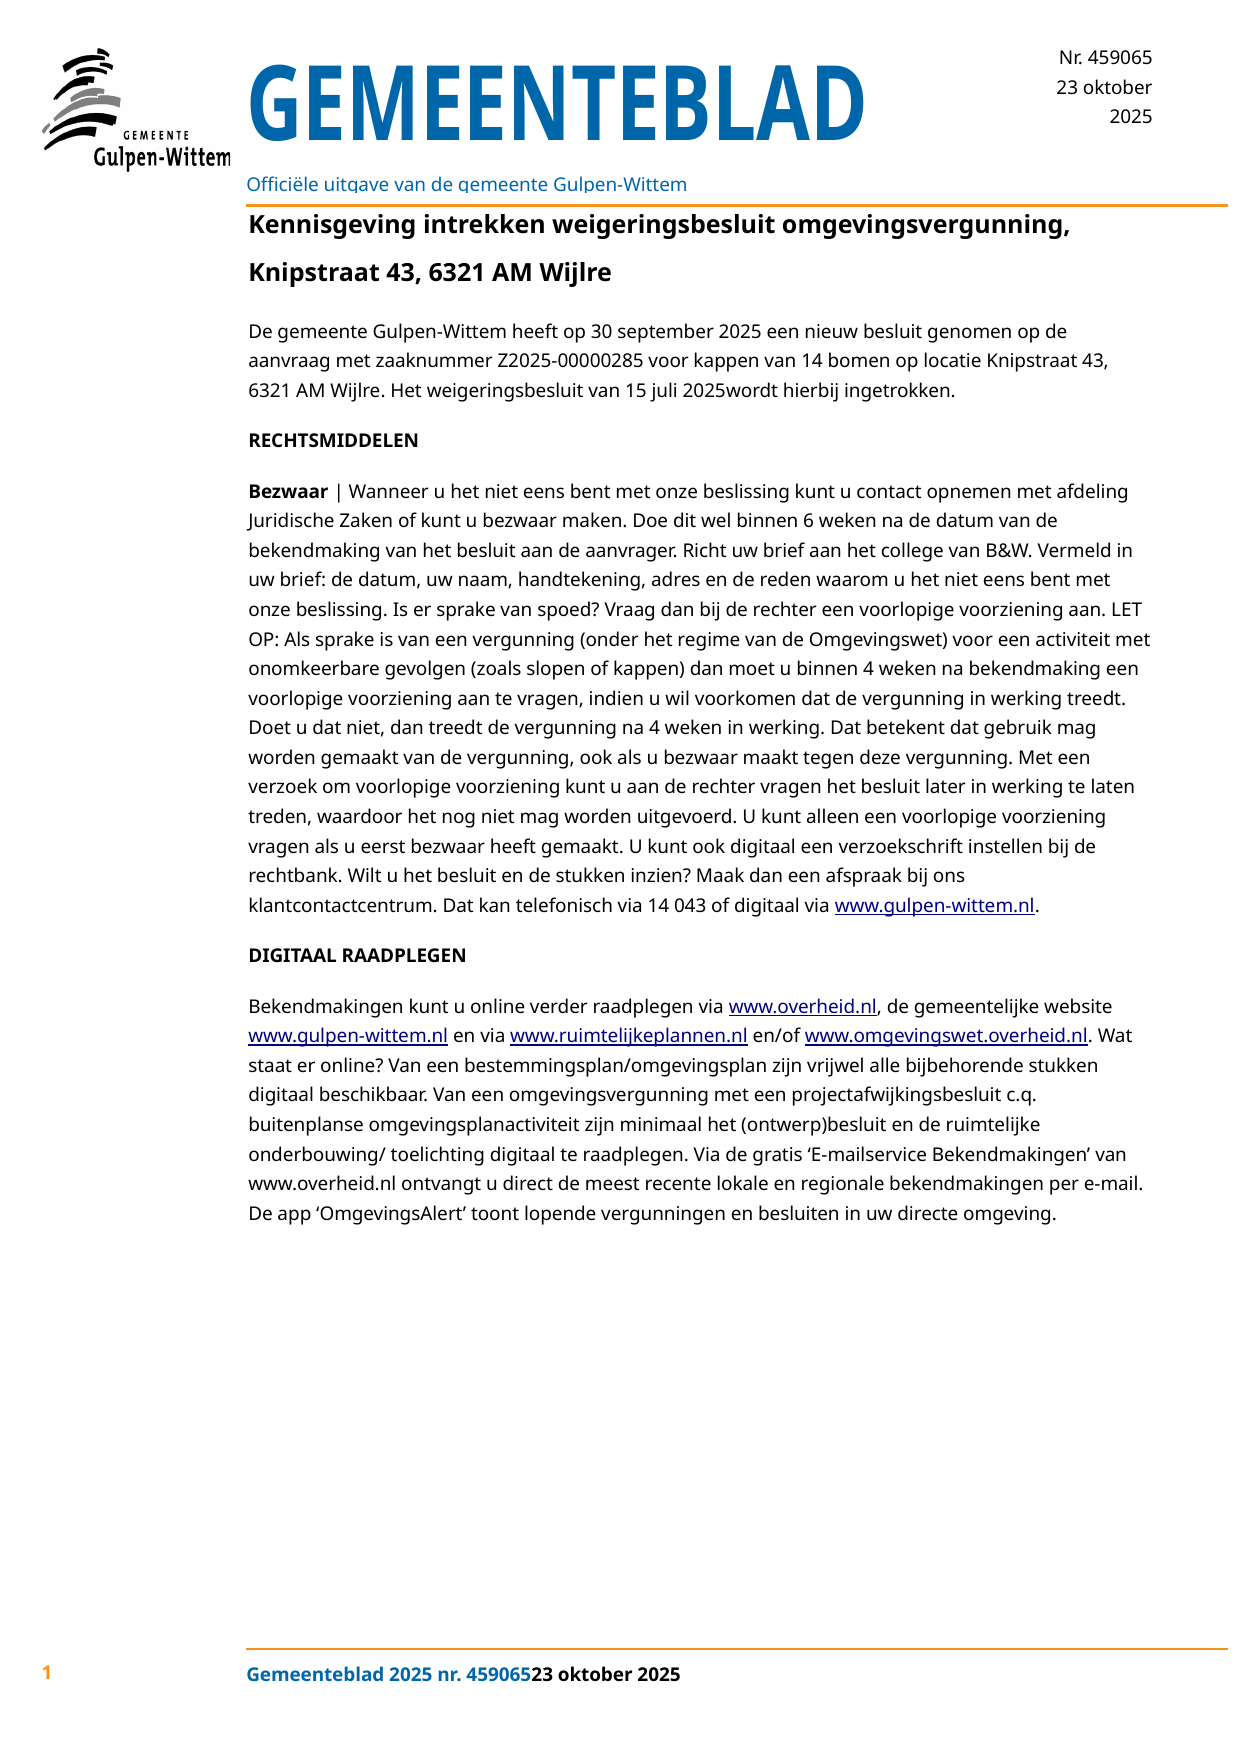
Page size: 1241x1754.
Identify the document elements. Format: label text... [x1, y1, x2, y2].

picture [41, 47, 231, 172]
text De gemeente Gulpen-Wittem heeft op 30 september 2025 een nieuw besluit genomen op de aanvraag met zaaknummer Z2025-00000285 voor kappen van 14 bomen op locatie Knipstraat 43, 6321 AM Wijlre. Het weigeringsbesluit van 15 juli 2025wordt hierbij ingetrokken. [248, 318, 1152, 403]
text Kennisgeving intrekken weigeringsbesluit omgevingsvergunning, Knipstraat 43, 6321 AM Wijlre [248, 207, 1152, 288]
text Bezwaar | Wanneer u het niet eens bent met onze beslissing kunt u contact opnemen met afdeling Juridische Zaken of kunt u bezwaar maken. Doe dit wel binnen 6 weken na de datum van de bekendmaking van het besluit aan de aanvrager. Richt uw brief aan het college van B&W. Vermeld in uw brief: de datum, uw naam, handtekening, adres en de reden waarom u het niet eens bent met onze beslissing. Is er sprake van spoed? Vraag dan bij de rechter een voorlopige voorziening aan. LET OP: Als sprake is van een vergunning (onder het regime van de Omgevingswet) voor een activiteit met onomkeerbare gevolgen (zoals slopen of kappen) dan moet u binnen 4 weken na bekendmaking een voorlopige voorziening aan te vragen, indien u wil voorkomen dat de vergunning in werking treedt. Doet u dat niet, dan treedt de vergunning na 4 weken in werking. Dat betekent dat gebruik mag worden gemaakt van de vergunning, ook als u bezwaar maakt tegen deze vergunning. Met een verzoek om voorlopige voorziening kunt u aan de rechter vragen het besluit later in werking te laten treden, waardoor het nog niet mag worden uitgevoerd. U kunt alleen een voorlopige voorziening vragen als u eerst bezwaar heeft gemaakt. U kunt ook digitaal een verzoekschrift instellen bij de rechtbank. Wilt u het besluit en de stukken inzien? Maak dan een afspraak bij ons klantcontactcentrum. Dat kan telefonisch via 14 043 of digitaal via www.gulpen-wittem.nl. [248, 478, 1152, 918]
text Bekendmakingen kunt u online verder raadplegen via www.overheid.nl, de gemeentelijke website www.gulpen-wittem.nl en via www.ruimtelijkeplannen.nl en/of www.omgevingswet.overheid.nl. Wat staat er online? Van een bestemmingsplan/omgevingsplan zijn vrijwel alle bijbehorende stukken digitaal beschikbaar. Van een omgevingsvergunning met een projectafwijkingsbesluit c.q. buitenplanse omgevingsplanactiviteit zijn minimaal het (ontwerp)besluit en de ruimtelijke onderbouwing/ toelichting digitaal te raadplegen. Via de gratis ‘E-mailservice Bekendmakingen’ van www.overheid.nl ontvangt u direct de meest recente lokale en regionale bekendmakingen per e-mail. De app ‘OmgevingsAlert’ toont lopende vergunningen en besluiten in uw directe omgeving. [248, 993, 1152, 1226]
text RECHTSMIDDELEN [248, 427, 1152, 453]
text DIGITAAL RAADPLEGEN [248, 942, 1152, 968]
